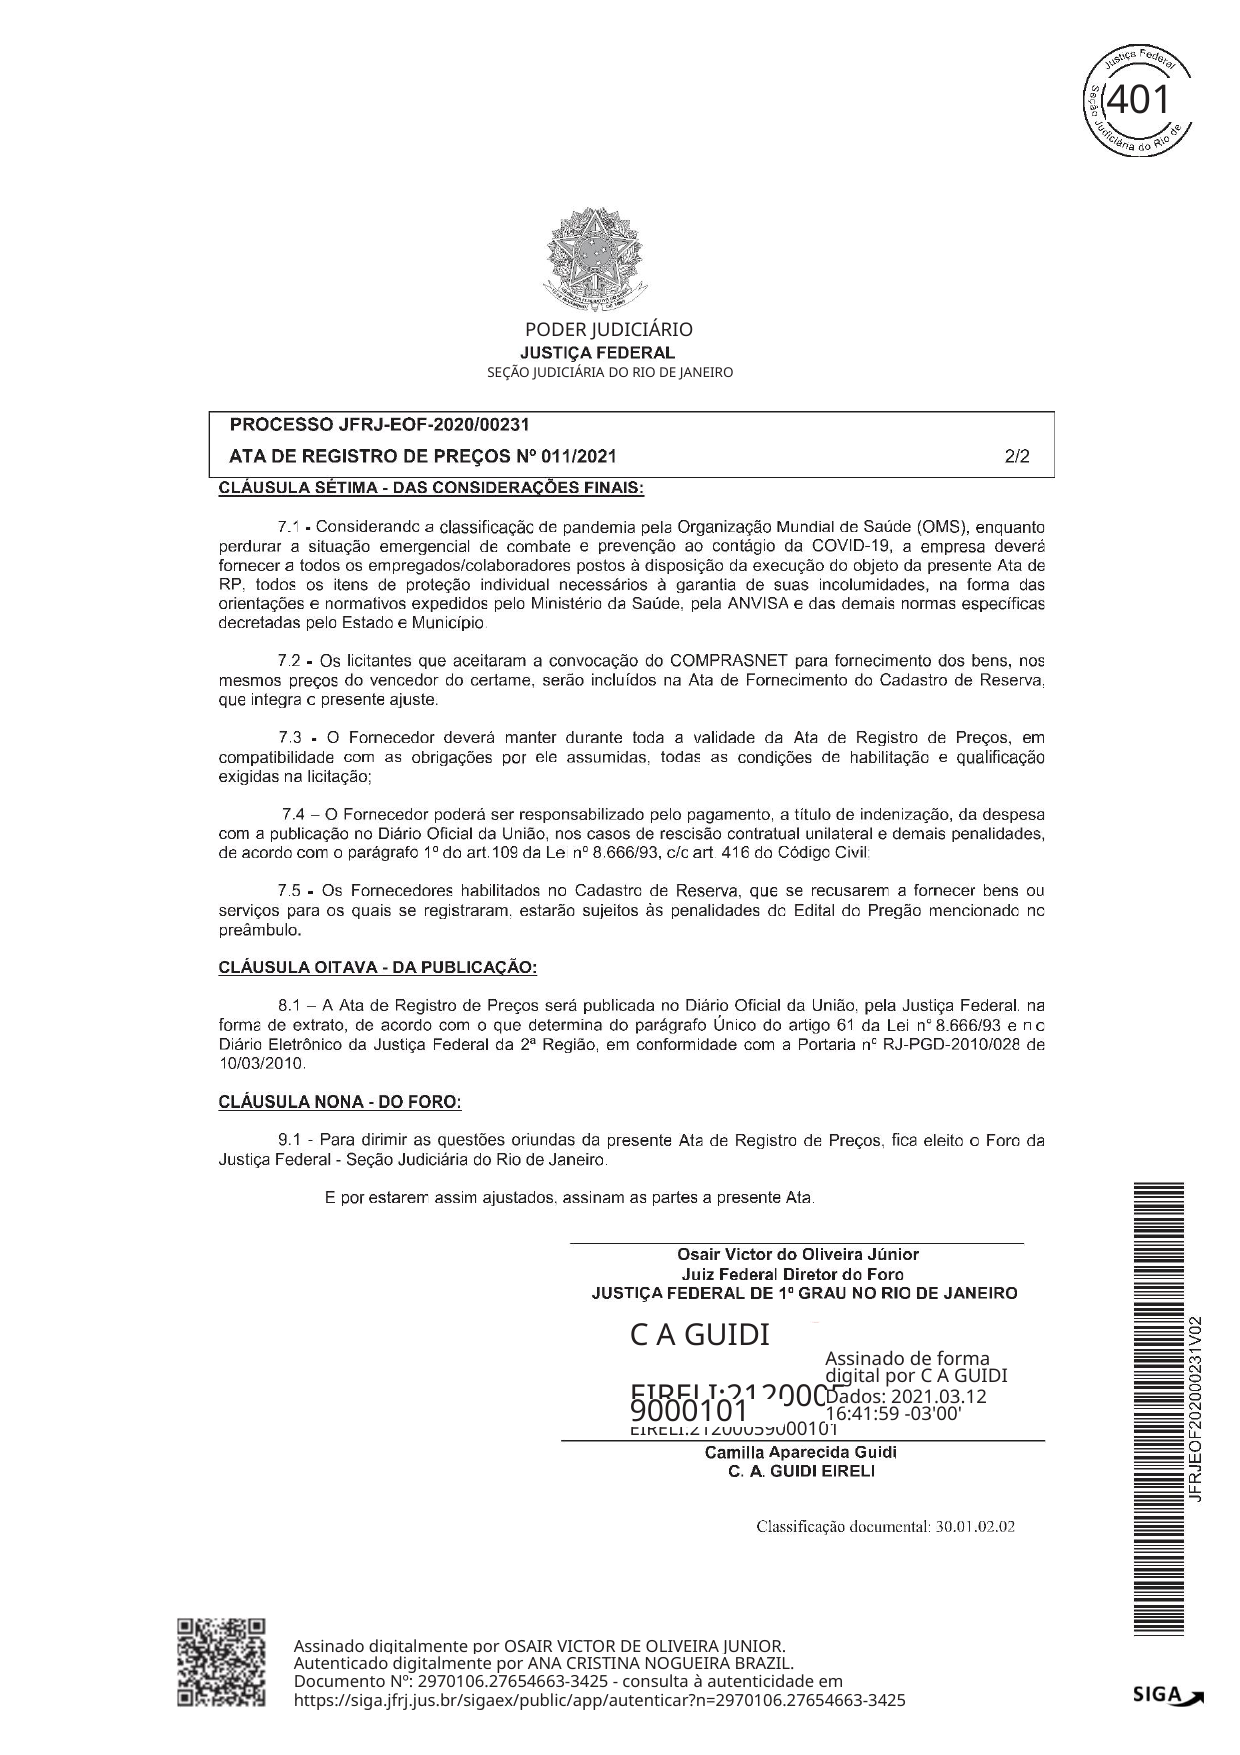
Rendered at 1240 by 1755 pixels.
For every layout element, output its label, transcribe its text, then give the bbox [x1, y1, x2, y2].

text Assinado digitalmente por OSAIR VICTOR DE OLIVEIRA JUNIOR. [293, 1637, 864, 1654]
text 9000101 [629, 1399, 784, 1427]
text Documento Nº: 2970106.27654663-3425 - consulta à autenticidade em [293, 1673, 954, 1691]
text Autenticado digitalmente por ANA CRISTINA NOGUEIRA BRAZIL. [293, 1654, 954, 1673]
text Assinado de forma [825, 1352, 1064, 1369]
text https://siga.jfrj.jus.br/sigaex/public/app/autenticar?n=2970106.27654663-3425 [293, 1691, 954, 1710]
text EIRELI:2120005 EIRELI:21200059000101 [629, 1386, 1064, 1437]
text Dados: 2021.03.12 [825, 1390, 994, 1407]
text digital por C A GUIDI [825, 1369, 1064, 1386]
text 16:41:59 -03'00' [825, 1407, 994, 1424]
text C A GUIDI [629, 1323, 1064, 1352]
text SEÇÃO JUDICIÁRIA DO RIO DE JANEIRO [487, 365, 749, 380]
text 401 [1106, 78, 1231, 122]
text PODER JUDICIÁRIO [525, 319, 705, 341]
